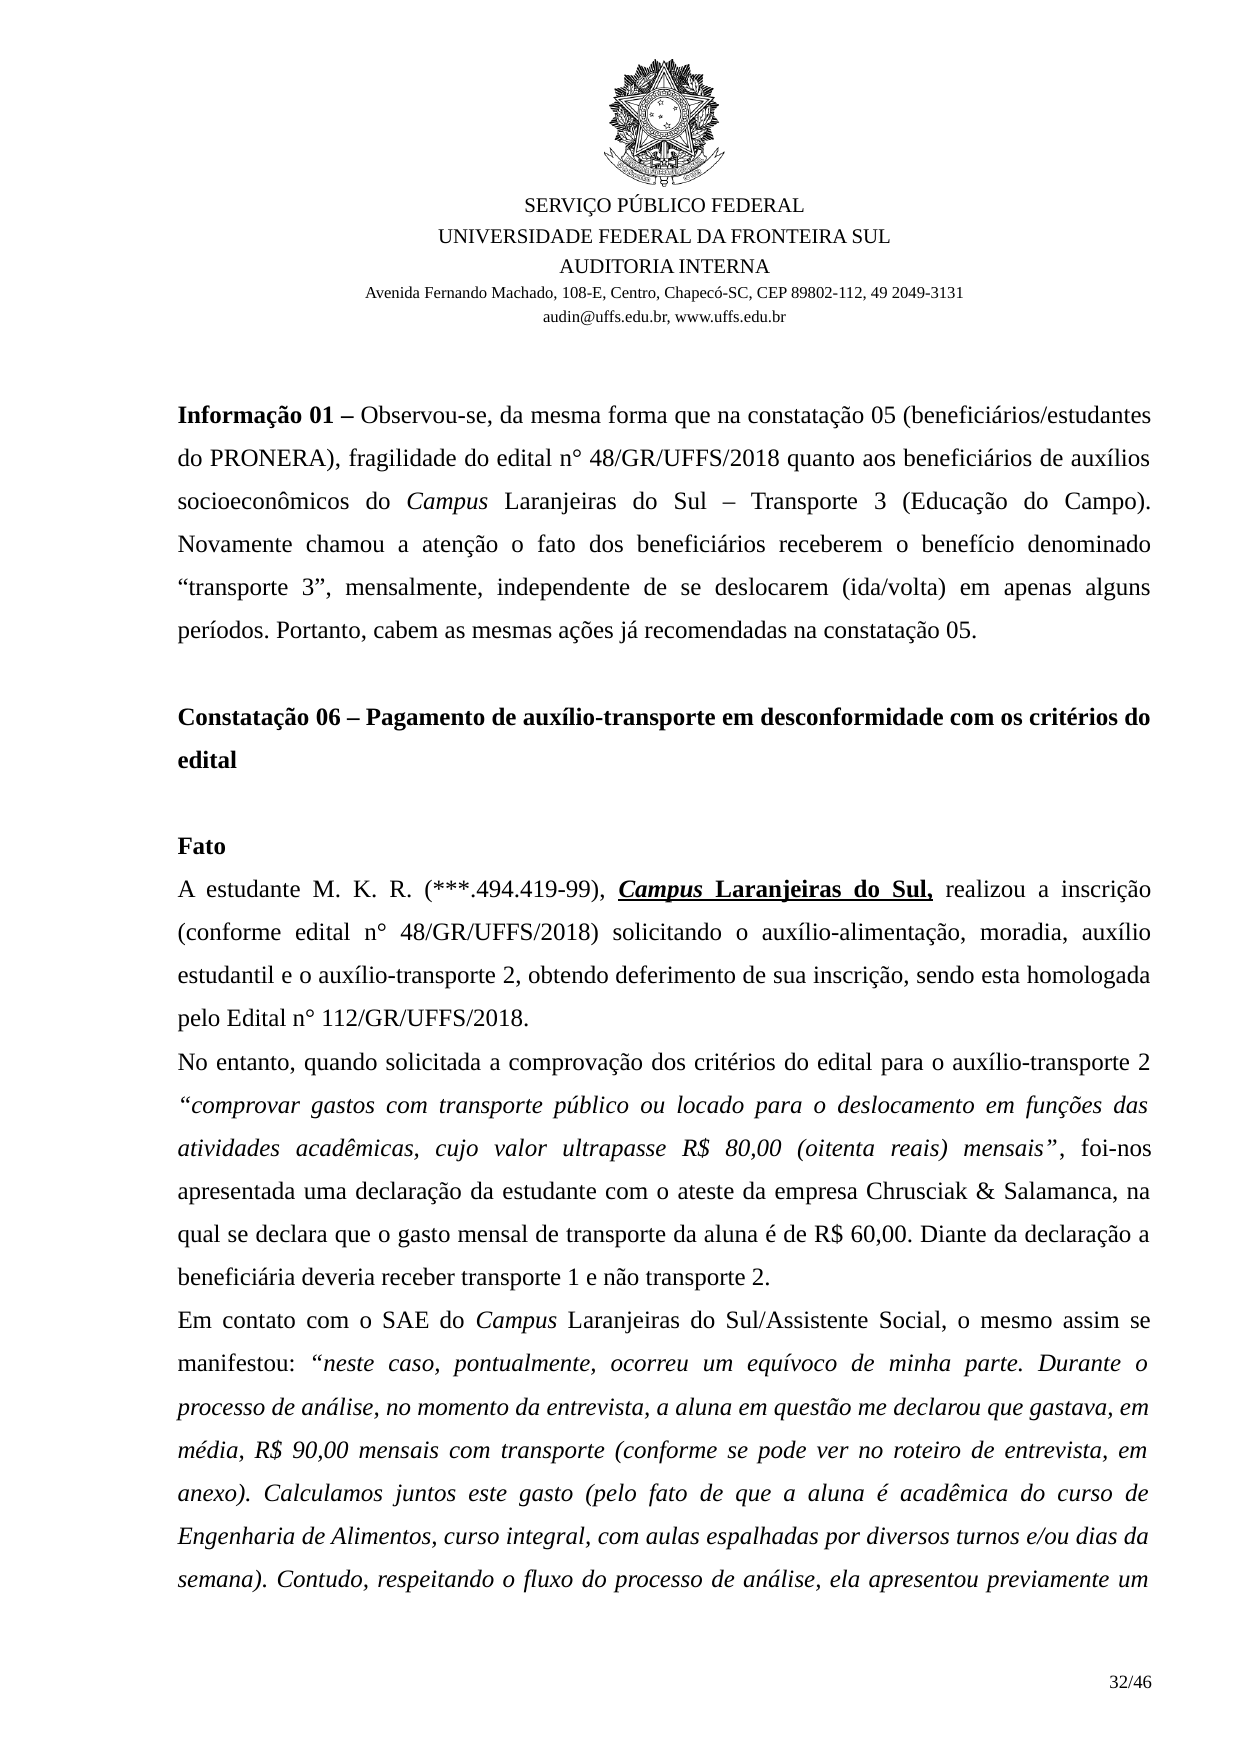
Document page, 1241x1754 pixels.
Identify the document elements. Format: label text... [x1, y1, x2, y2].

text Fato [177, 831, 1152, 860]
text Constatação 06 – Pagamento de auxílio-transporte em desconformidade com os critérios do edital [177, 702, 1152, 773]
text Em contato com o SAE do Campus Laranjeiras do Sul/Assistente Social, o mesmo assim se manifestou: “neste caso, pontualmente, ocorreu um equívoco de minha parte. Durante o processo de análise, no momento da entrevista, a aluna em questão me declarou que gastava, em média, R$ 90,00 mensais com transporte (conforme se pode ver no roteiro de entrevista, em anexo). Calculamos juntos este gasto (pelo fato de que a aluna é acadêmica do curso de Engenharia de Alimentos, curso integral, com aulas espalhadas por diversos turnos e/ou dias da semana). Contudo, respeitando o fluxo do processo de análise, ela apresentou previamente um [177, 1305, 1152, 1593]
text Informação 01 – Observou-se, da mesma forma que na constatação 05 (beneficiários/estudantes do PRONERA), fragilidade do edital n° 48/GR/UFFS/2018 quanto aos beneficiários de auxílios socioeconômicos do Campus Laranjeiras do Sul – Transporte 3 (Educação do Campo). Novamente chamou a atenção o fato dos beneficiários receberem o benefício denominado “transporte 3”, mensalmente, independente de se deslocarem (ida/volta) em apenas alguns períodos. Portanto, cabem as mesmas ações já recomendadas na constatação 05. [177, 400, 1152, 644]
text No entanto, quando solicitada a comprovação dos critérios do edital para o auxílio-transporte 2 “comprovar gastos com transporte público ou locado para o deslocamento em funções das atividades acadêmicas, cujo valor ultrapasse R$ 80,00 (oitenta reais) mensais”, foi-nos apresentada uma declaração da estudante com o ateste da empresa Chrusciak & Salamanca, na qual se declara que o gasto mensal de transporte da aluna é de R$ 60,00. Diante da declaração a beneficiária deveria receber transporte 1 e não transporte 2. [177, 1047, 1152, 1291]
text A estudante M. K. R. (***.494.419-99), Campus Laranjeiras do Sul, realizou a inscrição (conforme edital n° 48/GR/UFFS/2018) solicitando o auxílio-alimentação, moradia, auxílio estudantil e o auxílio-transporte 2, obtendo deferimento de sua inscrição, sendo esta homologada pelo Edital n° 112/GR/UFFS/2018. [177, 874, 1152, 1032]
